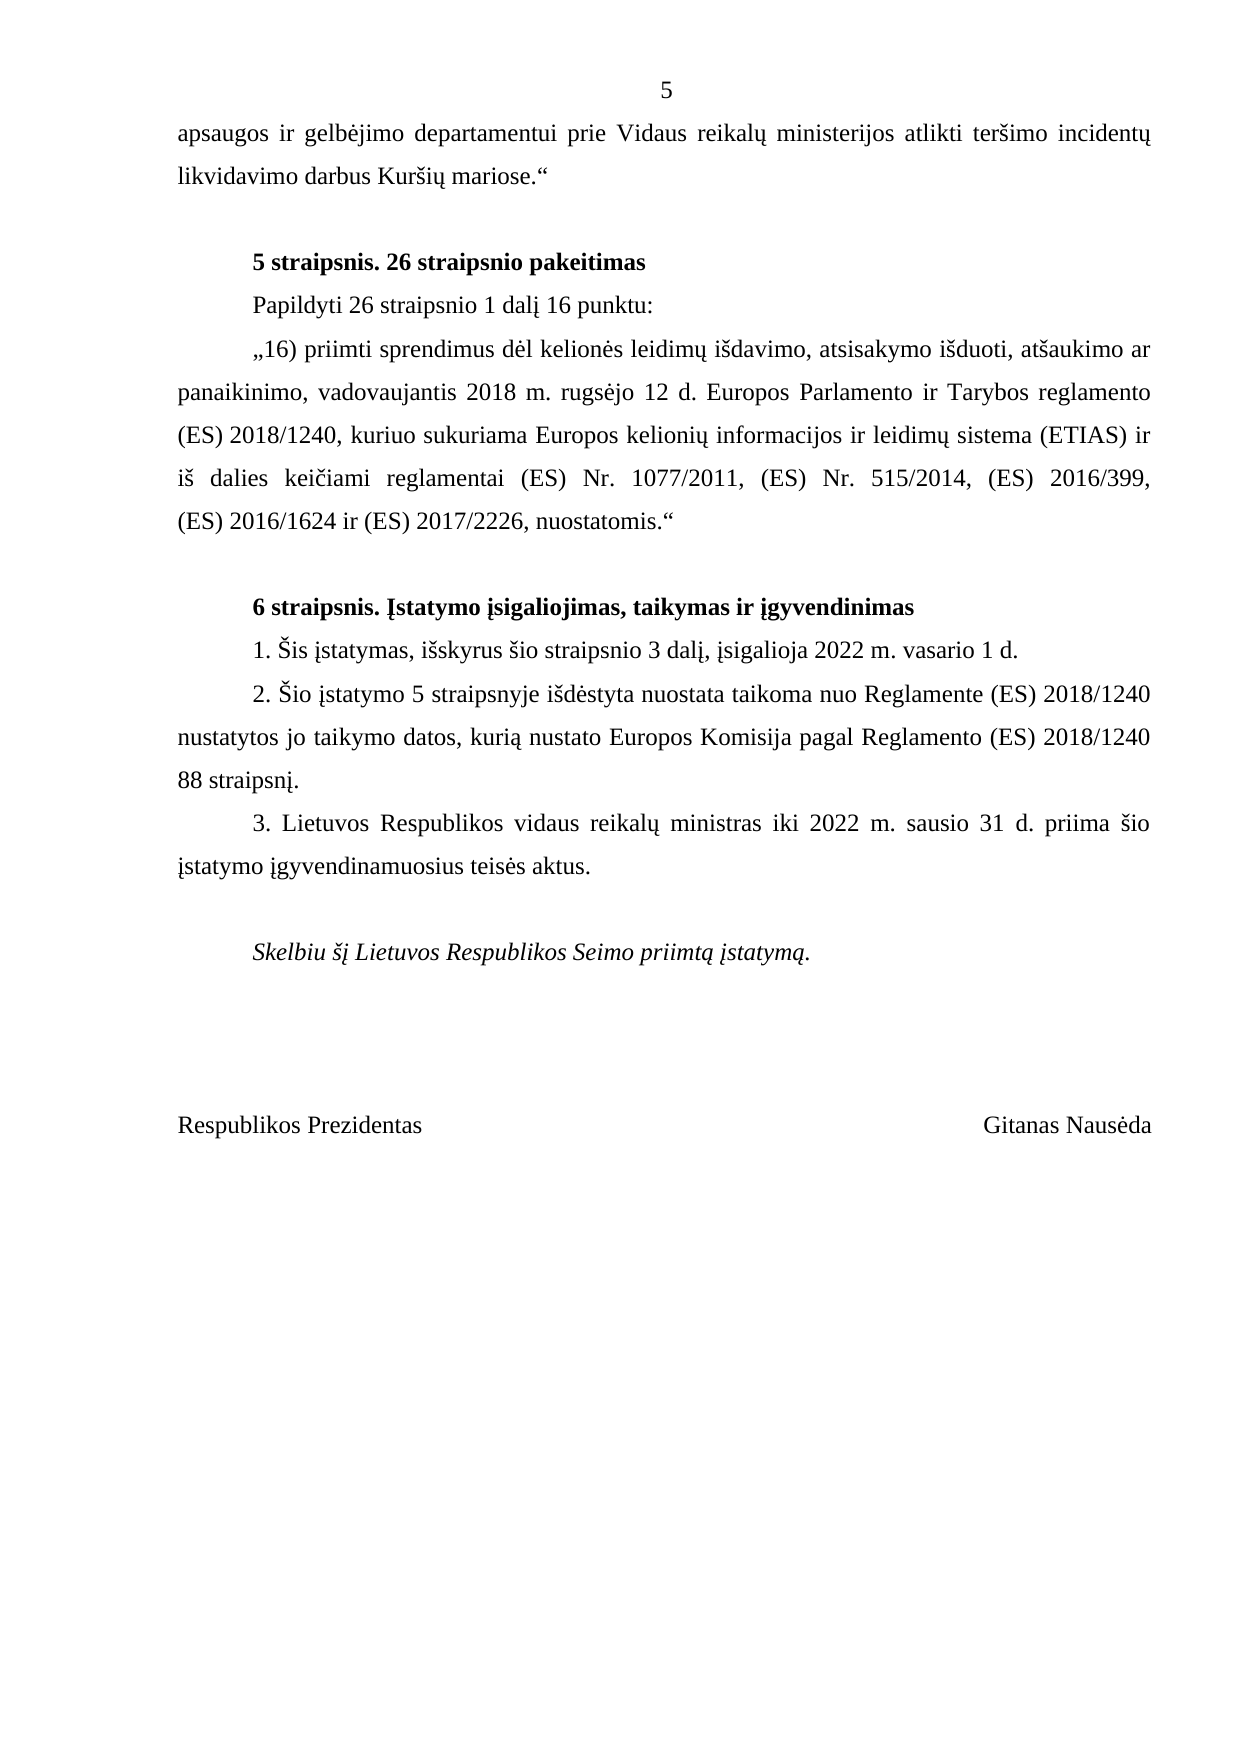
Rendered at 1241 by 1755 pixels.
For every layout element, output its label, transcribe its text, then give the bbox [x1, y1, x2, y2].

text Papildyti 26 straipsnio 1 dalį 16 punktu: [177, 291, 1152, 319]
text „16) priimti sprendimus dėl kelionės leidimų išdavimo, atsisakymo išduoti, atšaukimo ar panaikinimo, vadovaujantis 2018 m. rugsėjo 12 d. Europos Parlamento ir Tarybos reglamento (ES) 2018/1240, kuriuo sukuriama Europos kelionių informacijos ir leidimų sistema (ETIAS) ir iš dalies keičiami reglamentai (ES) Nr. 1077/2011, (ES) Nr. 515/2014, (ES) 2016/399, (ES) 2016/1624 ir (ES) 2017/2226, nuostatomis.“ [177, 334, 1152, 535]
text 2. Šio įstatymo 5 straipsnyje išdėstyta nuostata taikoma nuo Reglamente (ES) 2018/1240 nustatytos jo taikymo datos, kurią nustato Europos Komisija pagal Reglamento (ES) 2018/1240 88 straipsnį. [177, 679, 1152, 794]
text apsaugos ir gelbėjimo departamentui prie Vidaus reikalų ministerijos atlikti teršimo incidentų likvidavimo darbus Kuršių mariose.“ [177, 118, 1152, 190]
text Skelbiu šį Lietuvos Respublikos Seimo priimtą įstatymą. [177, 937, 1152, 966]
text Respublikos Prezidentas Gitanas Nausėda [177, 1110, 1152, 1139]
text 3. Lietuvos Respublikos vidaus reikalų ministras iki 2022 m. sausio 31 d. priima šio įstatymo įgyvendinamuosius teisės aktus. [177, 808, 1152, 880]
text 1. Šis įstatymas, išskyrus šio straipsnio 3 dalį, įsigalioja 2022 m. vasario 1 d. [177, 636, 1152, 664]
text 5 straipsnis. 26 straipsnio pakeitimas [177, 247, 1152, 276]
text 6 straipsnis. Įstatymo įsigaliojimas, taikymas ir įgyvendinimas [177, 592, 1152, 621]
